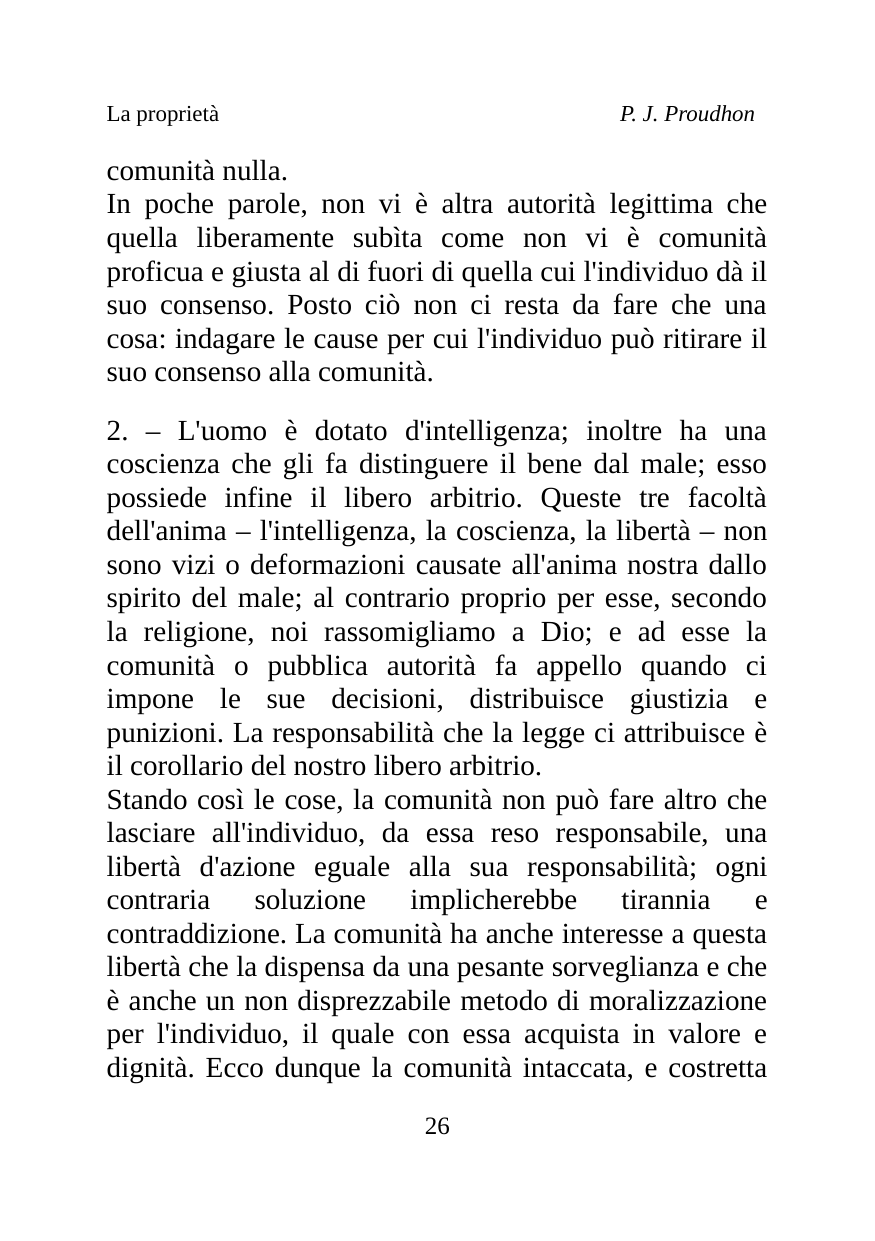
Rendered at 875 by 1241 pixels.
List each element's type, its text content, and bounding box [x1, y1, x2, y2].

text Stando così le cose, la comunità non può fare altro che lasciare all'individuo, da essa reso responsabile, una libertà d'azione eguale alla sua responsabilità; ogni contraria soluzione implicherebbe tirannia e contraddizione. La comunità ha anche interesse a questa libertà che la dispensa da una pesante sorveglianza e che è anche un non disprezzabile metodo di moralizzazione per l'individuo, il quale con essa acquista in valore e dignità. Ecco dunque la comunità intaccata, e costretta [106, 782, 768, 1084]
text 2. – L'uomo è dotato d'intelligenza; inoltre ha una coscienza che gli fa distinguere il bene dal male; esso possiede infine il libero arbitrio. Queste tre facoltà dell'anima – l'intelligenza, la coscienza, la libertà – non sono vizi o deformazioni causate all'anima nostra dallo spirito del male; al contrario proprio per esse, secondo la religione, noi rassomigliamo a Dio; e ad esse la comunità o pubblica autorità fa appello quando ci impone le sue decisioni, distribuisce giustizia e punizioni. La responsabilità che la legge ci attribuisce è il corollario del nostro libero arbitrio. [106, 413, 768, 782]
text comunità nulla. [106, 153, 768, 187]
text In poche parole, non vi è altra autorità legittima che quella liberamente subìta come non vi è comunità proficua e giusta al di fuori di quella cui l'individuo dà il suo consenso. Posto ciò non ci resta da fare che una cosa: indagare le cause per cui l'individuo può ritirare il suo consenso alla comunità. [106, 187, 768, 388]
